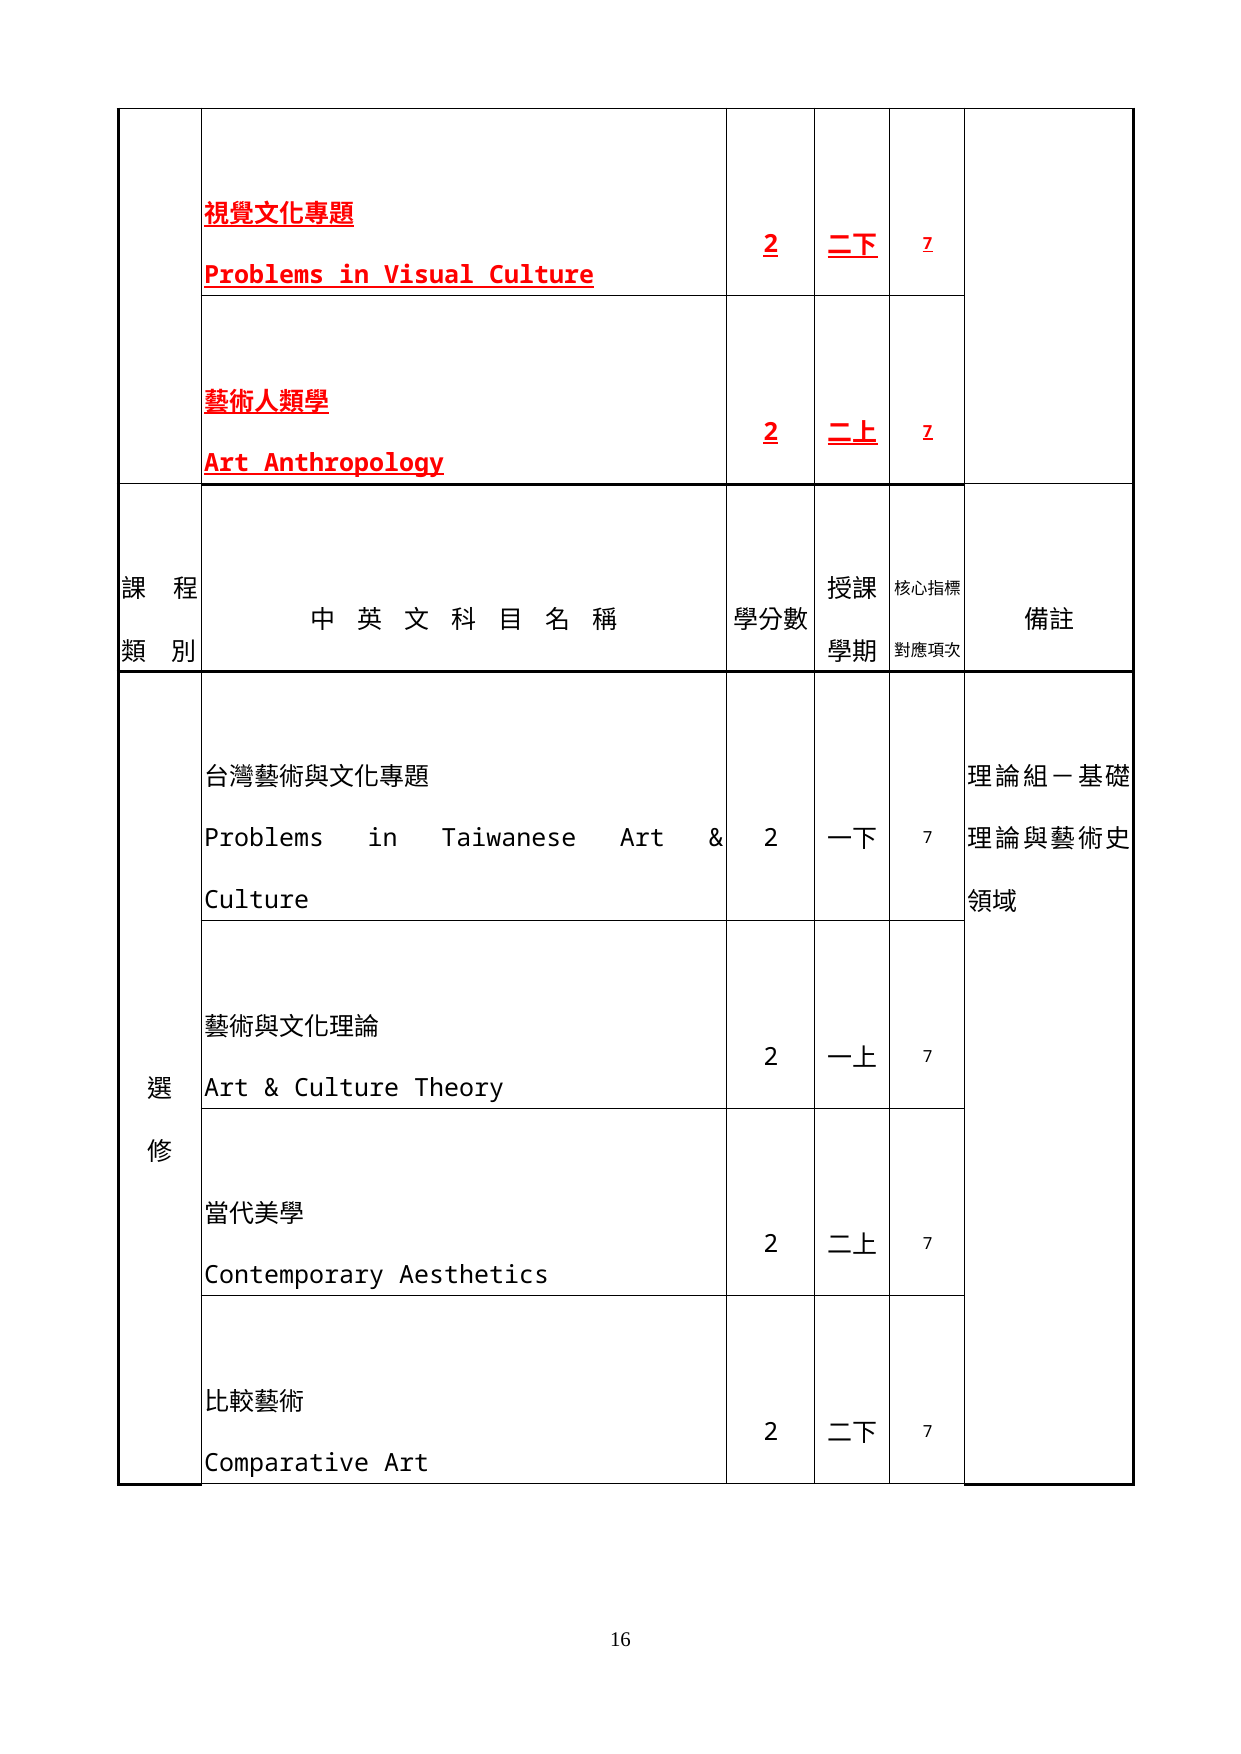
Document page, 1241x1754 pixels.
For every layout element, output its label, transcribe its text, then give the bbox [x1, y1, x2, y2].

table_cell 二上 [815, 1109, 889, 1295]
table_cell 選 修 [120, 673, 201, 1483]
table_cell 授課學期 [815, 486, 889, 670]
table_cell 2 [727, 673, 814, 920]
table_cell 2 [727, 109, 814, 295]
table_cell 台灣藝術與文化專題 Problems in Taiwanese Art & Culture [202, 673, 726, 920]
table_cell 理論組－基礎理論與藝術史領域 [965, 673, 1132, 1483]
table_cell 7 [890, 673, 964, 920]
table_cell 二下 [815, 109, 889, 295]
table_cell 課程 類 別 [120, 484, 201, 670]
table_cell [120, 109, 201, 483]
table_cell 7 [890, 1296, 964, 1483]
table_cell [965, 109, 1132, 483]
table_cell 7 [890, 109, 964, 295]
table_cell 7 [890, 296, 964, 483]
table_cell 藝術與文化理論 Art & Culture Theory [202, 921, 726, 1108]
table_cell 藝術人類學 Art Anthropology [202, 296, 726, 483]
table_cell 視覺文化專題 Problems in Visual Culture [202, 109, 726, 295]
table_cell 2 [727, 296, 814, 483]
table_cell 7 [890, 1109, 964, 1295]
table_cell 備註 [965, 484, 1132, 670]
table_cell 2 [727, 1109, 814, 1295]
table_cell 一上 [815, 921, 889, 1108]
table_cell 學分數 [727, 486, 814, 670]
table_cell 比較藝術 Comparative Art [202, 1296, 726, 1483]
table_cell 一下 [815, 673, 889, 920]
table_cell 二下 [815, 1296, 889, 1483]
table_cell 當代美學 Contemporary Aesthetics [202, 1109, 726, 1295]
table_cell 中英文科目名稱 [202, 486, 726, 670]
table_cell 2 [727, 1296, 814, 1483]
table_cell 二上 [815, 296, 889, 483]
table_cell 2 [727, 921, 814, 1108]
table_cell 7 [890, 921, 964, 1108]
table_cell 核心指標對應項次 [890, 486, 964, 670]
